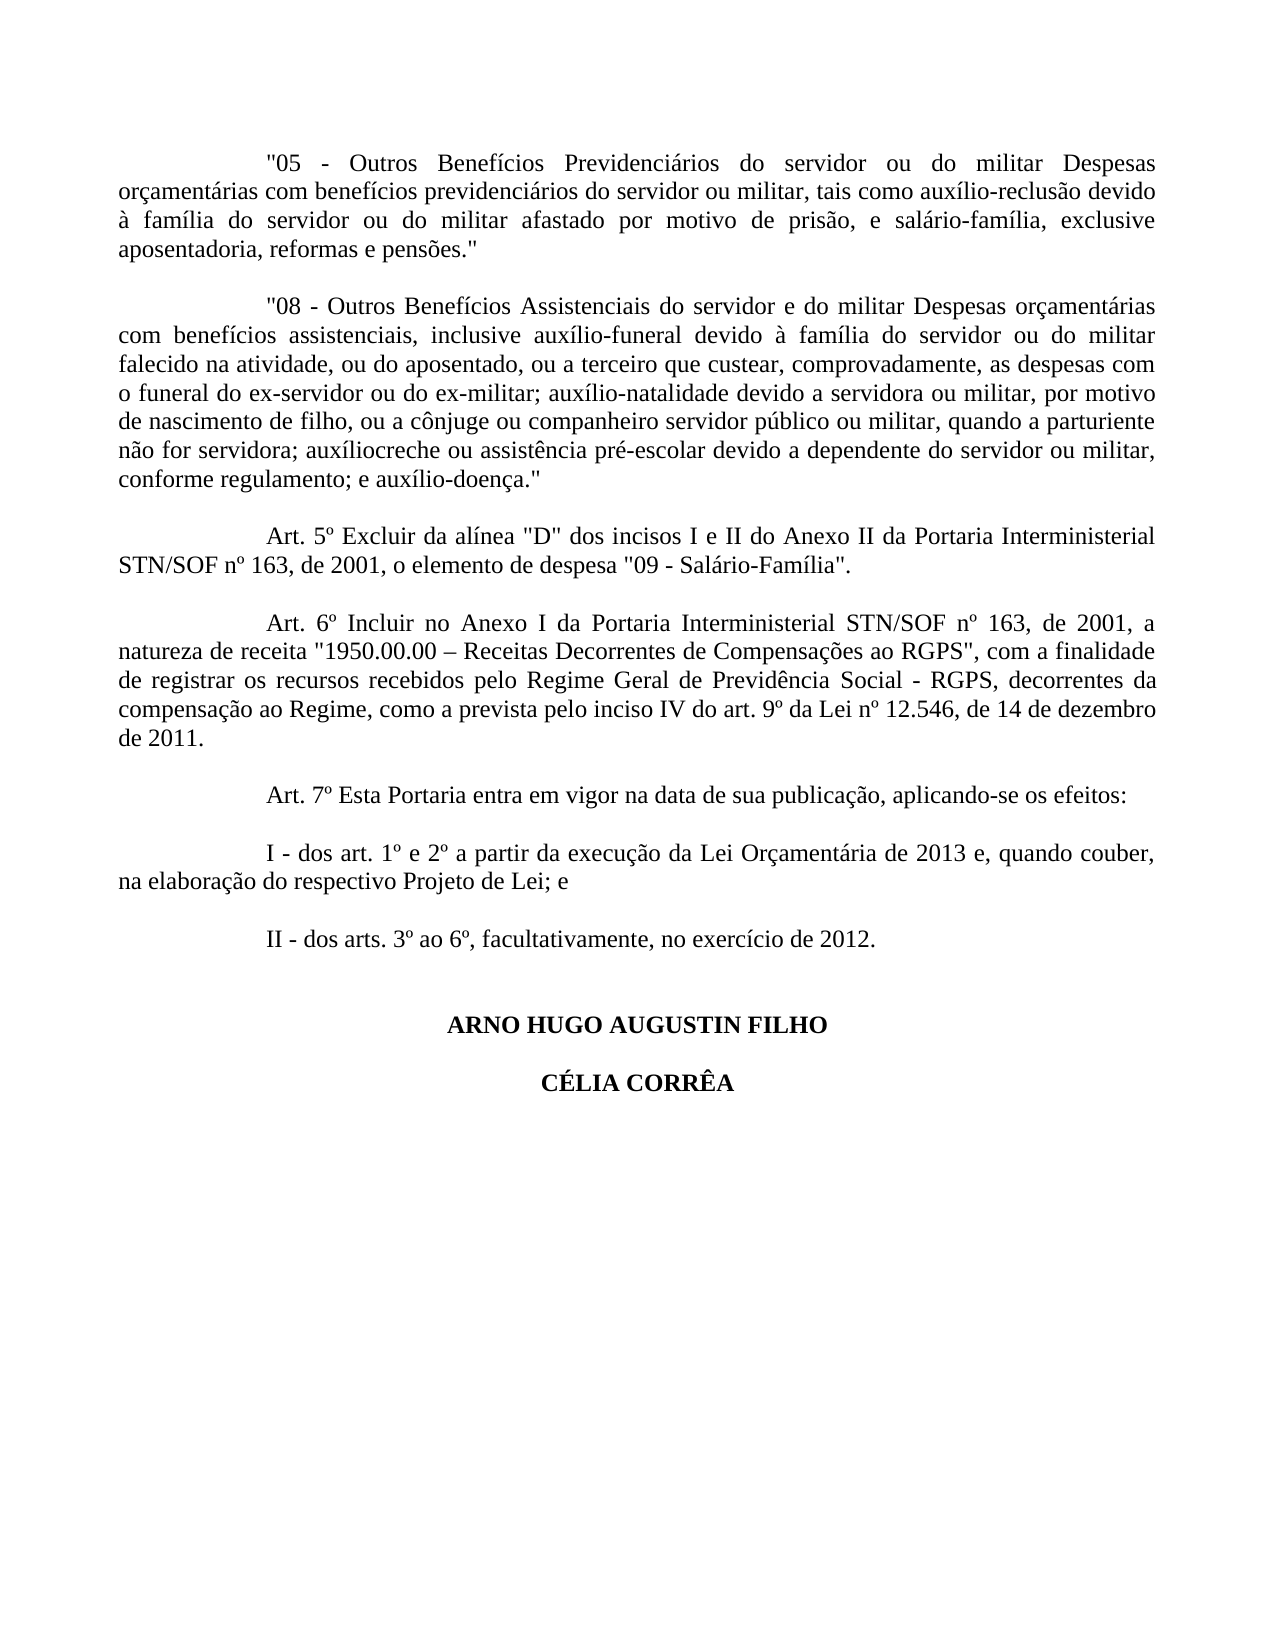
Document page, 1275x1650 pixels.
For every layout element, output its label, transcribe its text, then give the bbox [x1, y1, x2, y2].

text Art. 7º Esta Portaria entra em vigor na data de sua publicação, aplicando-se os efeitos: [118, 780, 1157, 809]
text Art. 5º Excluir da alínea "D" dos incisos I e II do Anexo II da Portaria Interministerial STN/SOF nº 163, de 2001, o elemento de despesa "09 - Salário-Família". [118, 521, 1157, 579]
text "08 - Outros Benefícios Assistenciais do servidor e do militar Despesas orçamentárias com benefícios assistenciais, inclusive auxílio-funeral devido à família do servidor ou do militar falecido na atividade, ou do aposentado, ou a terceiro que custear, comprovadamente, as despesas com o funeral do ex-servidor ou do ex-militar; auxílio-natalidade devido a servidora ou militar, por motivo de nascimento de filho, ou a cônjuge ou companheiro servidor público ou militar, quando a parturiente não for servidora; auxíliocreche ou assistência pré-escolar devido a dependente do servidor ou militar, conforme regulamento; e auxílio-doença." [118, 291, 1157, 493]
subtitle ARNO HUGO AUGUSTIN FILHO [118, 1010, 1157, 1039]
text Art. 6º Incluir no Anexo I da Portaria Interministerial STN/SOF nº 163, de 2001, a natureza de receita "1950.00.00 – Receitas Decorrentes de Compensações ao RGPS", com a finalidade de registrar os recursos recebidos pelo Regime Geral de Previdência Social - RGPS, decorrentes da compensação ao Regime, como a prevista pelo inciso IV do art. 9º da Lei nº 12.546, de 14 de dezembro de 2011. [118, 608, 1157, 751]
text I - dos art. 1º e 2º a partir da execução da Lei Orçamentária de 2013 e, quando couber, na elaboração do respectivo Projeto de Lei; e [118, 838, 1157, 895]
text "05 - Outros Benefícios Previdenciários do servidor ou do militar Despesas orçamentárias com benefícios previdenciários do servidor ou militar, tais como auxílio-reclusão devido à família do servidor ou do militar afastado por motivo de prisão, e salário-família, exclusive aposentadoria, reformas e pensões." [118, 148, 1157, 263]
text II - dos arts. 3º ao 6º, facultativamente, no exercício de 2012. [118, 924, 1157, 953]
text CÉLIA CORRÊA [118, 1068, 1157, 1096]
